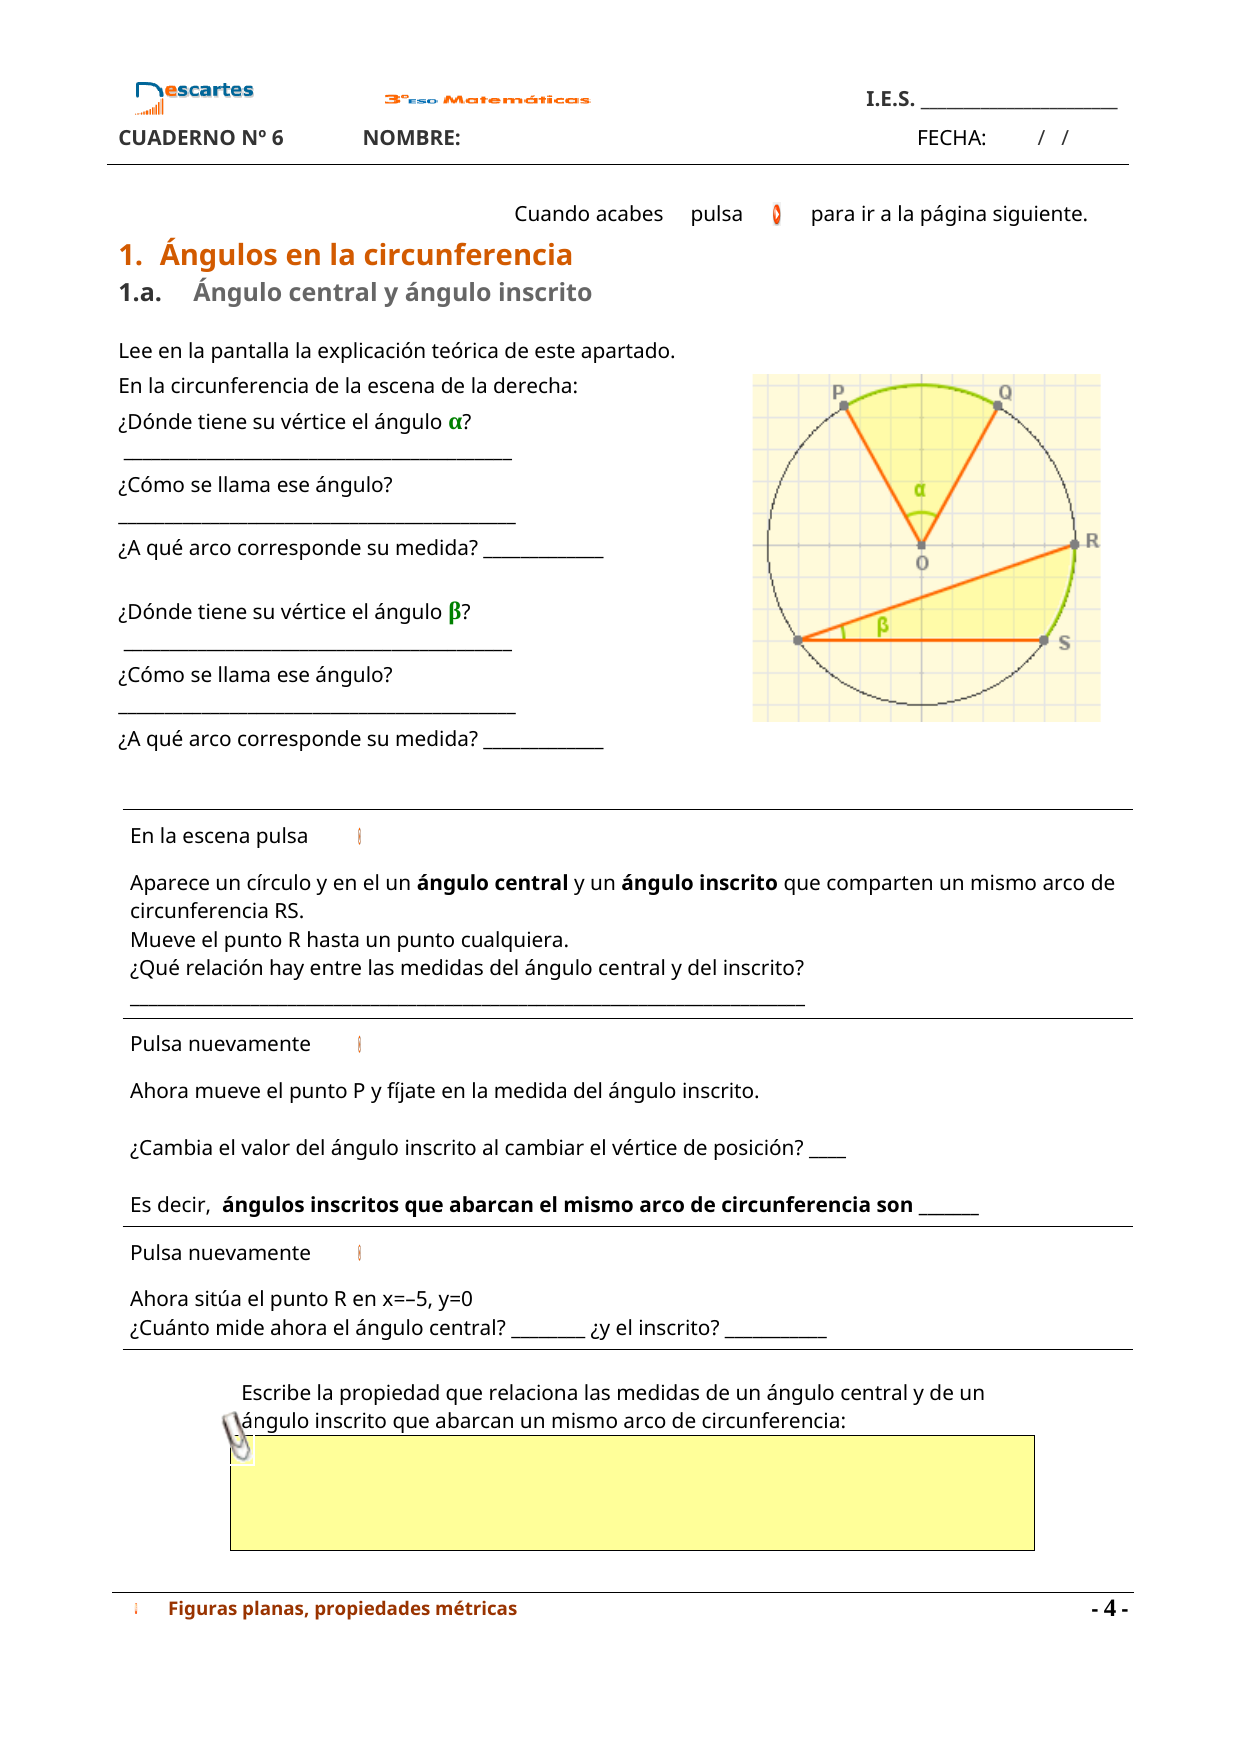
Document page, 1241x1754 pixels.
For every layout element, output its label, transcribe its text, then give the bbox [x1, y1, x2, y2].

table_header pulsa [675, 193, 749, 234]
table_cell [206, 1435, 219, 1464]
table_cell [231, 1551, 820, 1579]
table_cell [820, 1551, 1034, 1579]
table_cell [334, 1019, 397, 1069]
table_cell [255, 1436, 1034, 1464]
table_header [334, 810, 397, 861]
text 1.a. Ángulo central y ángulo inscrito [118, 274, 1122, 308]
text Lee en la pantalla la explicación teórica de este apartado. [118, 337, 1122, 365]
list Ángulos en la circunferencia [118, 234, 1122, 274]
table_cell [334, 1227, 397, 1277]
table_header Cuando acabes [112, 193, 675, 234]
table_cell [206, 1550, 231, 1579]
table_header Escribe la propiedad que relaciona las medidas de un ángulo central y de un ángulo inscrito que abarcan un mismo arco de circunferencia: [206, 1378, 1034, 1466]
table_cell Pulsa nuevamente [123, 1019, 334, 1069]
table_cell [398, 1019, 1133, 1069]
table_cell Pulsa nuevamente [123, 1227, 334, 1277]
table_header En la escena pulsa [123, 810, 334, 861]
table_cell [206, 1465, 230, 1550]
table_cell Aparece un círculo y en el un ángulo central y un ángulo inscrito que comparten un mismo arco de circunferencia RS. Mueve el punto R hasta un punto cualquiera. ¿Qué relación hay entre las medidas del ángulo central y del inscrito? _________________________________________________________________________ [123, 861, 1133, 1017]
table_header En la circunferencia de la escena de la derecha: ¿Dónde tiene su vértice el ángulo α? __________________________________________ ¿Cómo se llama ese ángulo? ___________________________________________ ¿A qué arco corresponde su medida? _____________ ¿Dónde tiene su vértice el ángulo β? __________________________________________ ¿Cómo se llama ese ángulo? ___________________________________________ ¿A qué arco corresponde su medida? _____________ [107, 365, 725, 781]
picture [134, 1602, 138, 1614]
table_header [725, 365, 1129, 781]
picture [220, 1411, 254, 1465]
picture [134, 82, 257, 115]
table_cell [398, 1227, 1133, 1277]
table_header [398, 810, 1133, 861]
picture [772, 202, 781, 226]
table_cell Ahora sitúa el punto R en x=–5, y=0 ¿Cuánto mide ahora el ángulo central? ________ ¿y el inscrito? ___________ [123, 1277, 1133, 1349]
table_cell Ahora mueve el punto P y fíjate en la medida del ángulo inscrito. ¿Cambia el valor del ángulo inscrito al cambiar el vértice de posición? ____ Es decir, ángulos inscritos que abarcan el mismo arco de circunferencia son _______ [123, 1069, 1133, 1226]
table_header [749, 193, 804, 234]
table_header para ir a la página siguiente. [805, 193, 1134, 234]
table_cell [231, 1465, 1034, 1550]
